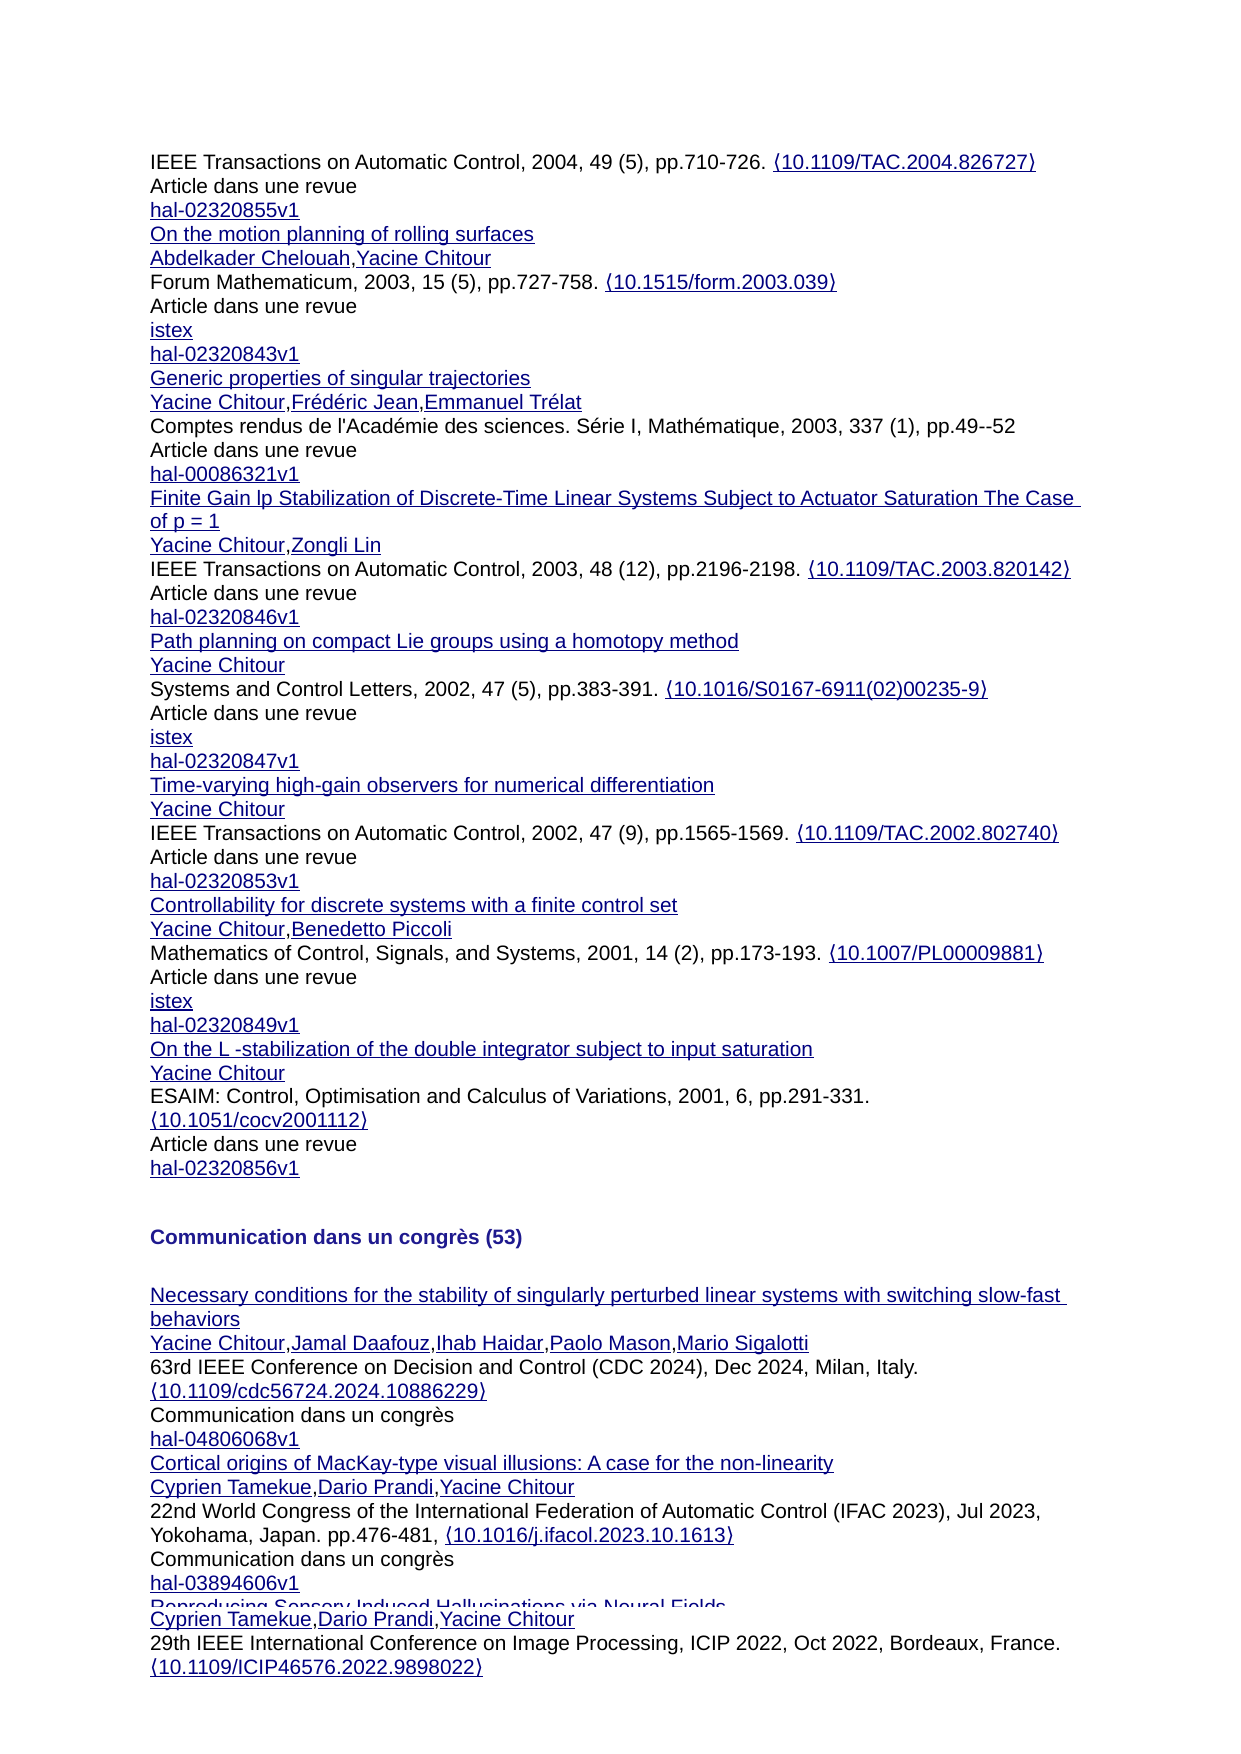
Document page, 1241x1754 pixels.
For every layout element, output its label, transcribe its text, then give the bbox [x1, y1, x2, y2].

table_cell Cortical origins of MacKay-type visual illusions: A case for the non-linearity Cyprien Tamekue,Dario Prandi,Yacine Chitour 22nd World Congress of the International Federation of Automatic Control (IFAC 2023), Jul 2023, Yokohama, Japan. pp.476-481, ⟨10.1016/j.ifacol.2023.10.1613⟩ Communication dans un congrès hal-03894606v1 [150, 1451, 1090, 1595]
table_header Necessary conditions for the stability of singularly perturbed linear systems with switching slow-fast behaviors Yacine Chitour,Jamal Daafouz,Ihab Haidar,Paolo Mason,Mario Sigalotti 63rd IEEE Conference on Decision and Control (CDC 2024), Dec 2024, Milan, Italy. ⟨10.1109/cdc56724.2024.10886229⟩ Communication dans un congrès hal-04806068v1 [150, 1283, 1090, 1451]
table_cell Finite Gain lp Stabilization of Discrete-Time Linear Systems Subject to Actuator Saturation The Case of p = 1 Yacine Chitour,Zongli Lin IEEE Transactions on Automatic Control, 2003, 48 (12), pp.2196-2198. ⟨10.1109/TAC.2003.820142⟩ Article dans une revue hal-02320846v1 [150, 485, 1090, 629]
table_cell Reproducing Sensory Induced Hallucinations via Neural Fields Cyprien Tamekue,Dario Prandi,Yacine Chitour 29th IEEE International Conference on Image Processing, ICIP 2022, Oct 2022, Bordeaux, France. ⟨10.1109/ICIP46576.2022.9898022⟩ [150, 1595, 1090, 1679]
table_cell Controllability for discrete systems with a finite control set Yacine Chitour,Benedetto Piccoli Mathematics of Control, Signals, and Systems, 2001, 14 (2), pp.173-193. ⟨10.1007/PL00009881⟩ Article dans une revue istex hal-02320849v1 [150, 893, 1090, 1036]
table_cell Time-varying high-gain observers for numerical differentiation Yacine Chitour IEEE Transactions on Automatic Control, 2002, 47 (9), pp.1565-1569. ⟨10.1109/TAC.2002.802740⟩ Article dans une revue hal-02320853v1 [150, 773, 1090, 893]
subtitle Communication dans un congrès (53) [150, 1225, 1090, 1249]
table_cell Generic properties of singular trajectories Yacine Chitour,Frédéric Jean,Emmanuel Trélat Comptes rendus de l'Académie des sciences. Série I, Mathématique, 2003, 337 (1), pp.49--52 Article dans une revue hal-00086321v1 [150, 366, 1090, 485]
table_cell Path planning on compact Lie groups using a homotopy method Yacine Chitour Systems and Control Letters, 2002, 47 (5), pp.383-391. ⟨10.1016/S0167-6911(02)00235-9⟩ Article dans une revue istex hal-02320847v1 [150, 629, 1090, 773]
table_cell IEEE Transactions on Automatic Control, 2004, 49 (5), pp.710-726. ⟨10.1109/TAC.2004.826727⟩ Article dans une revue hal-02320855v1 [150, 150, 1090, 222]
table_cell On the motion planning of rolling surfaces Abdelkader Chelouah,Yacine Chitour Forum Mathematicum, 2003, 15 (5), pp.727-758. ⟨10.1515/form.2003.039⟩ Article dans une revue istex hal-02320843v1 [150, 222, 1090, 366]
table_cell On the L -stabilization of the double integrator subject to input saturation Yacine Chitour ESAIM: Control, Optimisation and Calculus of Variations, 2001, 6, pp.291-331. ⟨10.1051/cocv2001112⟩ Article dans une revue hal-02320856v1 [150, 1036, 1090, 1180]
